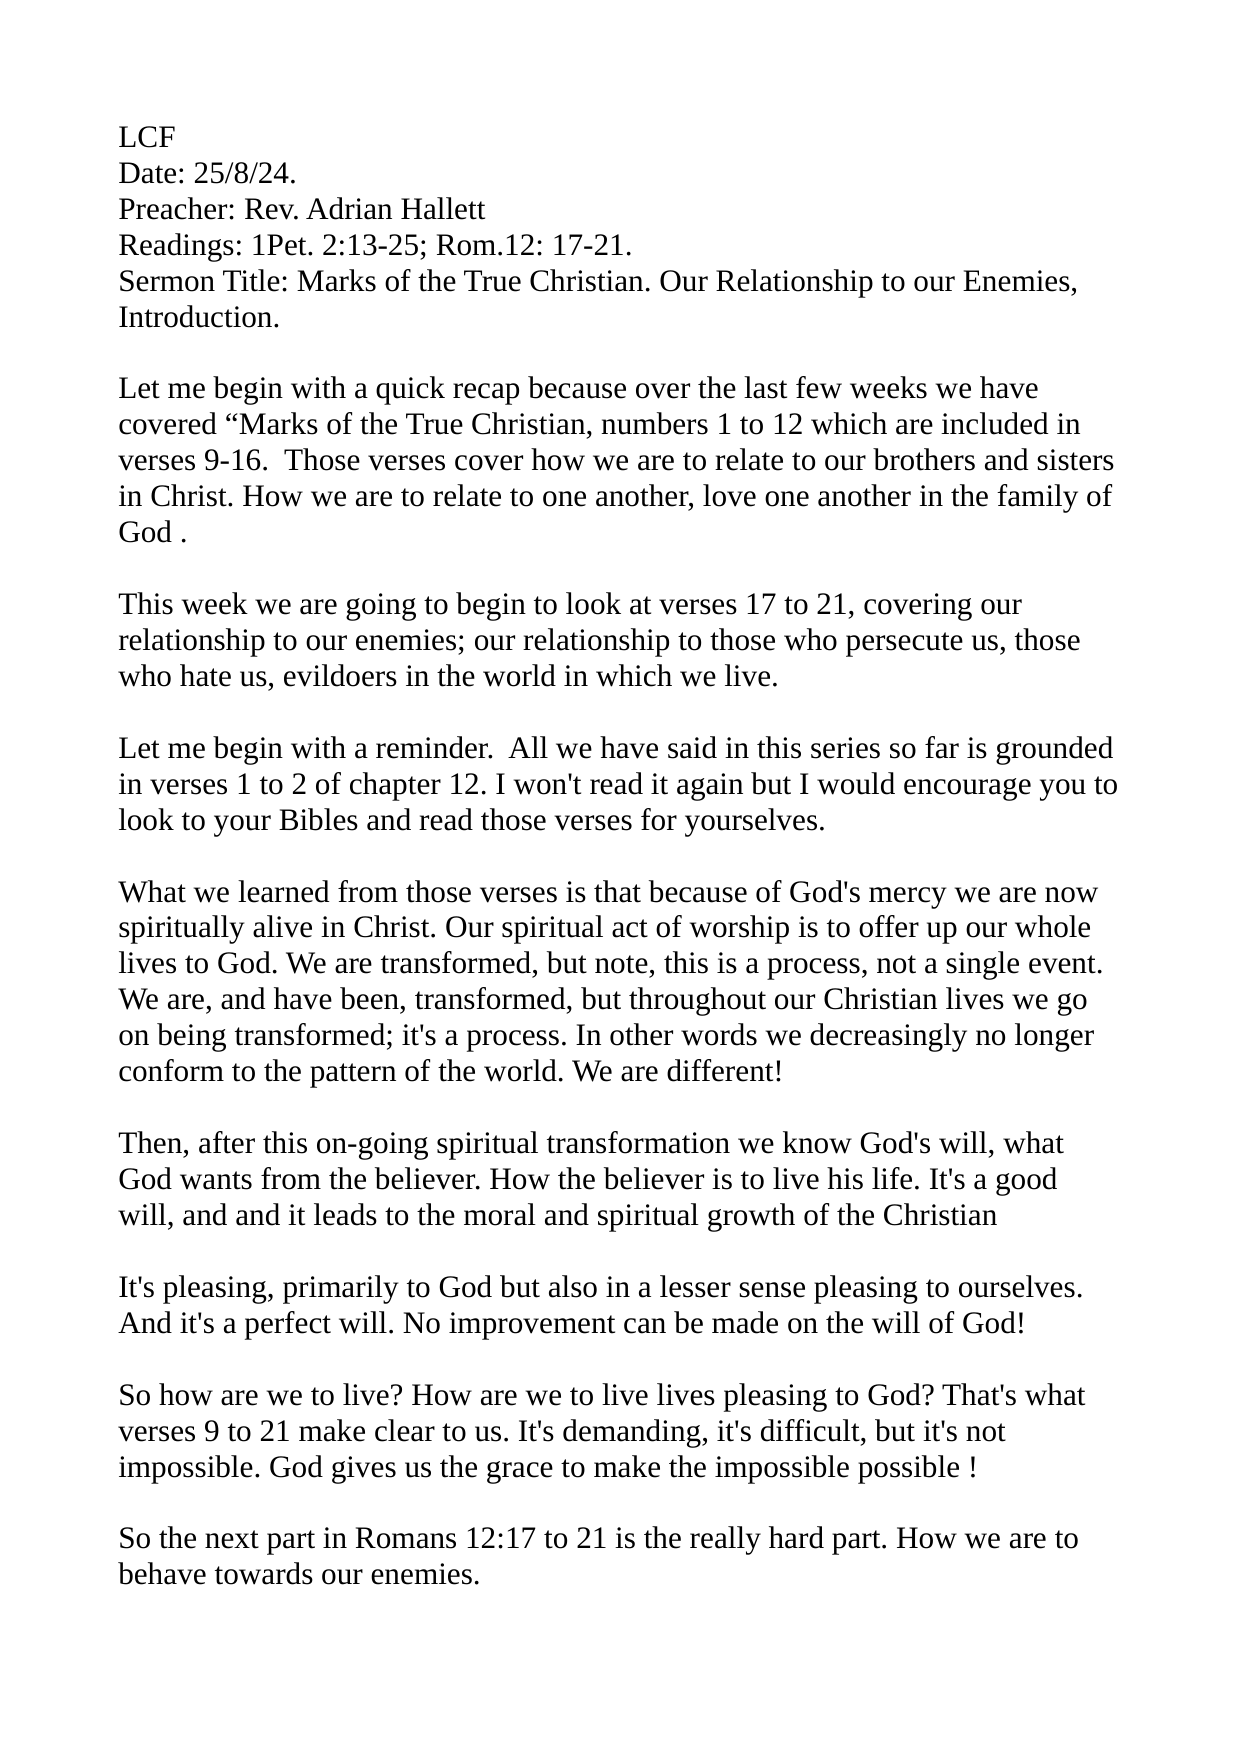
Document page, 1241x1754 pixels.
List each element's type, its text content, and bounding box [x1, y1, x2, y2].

text Let me begin with a reminder. All we have said in this series so far is grounded in verses 1 to 2 of chapter 12. I won't read it again but I would encourage you to look to your Bibles and read those verses for yourselves. [118, 729, 1122, 837]
text This week we are going to begin to look at verses 17 to 21, covering our relationship to our enemies; our relationship to those who persecute us, those who hate us, evildoers in the world in which we live. [118, 585, 1122, 693]
text Then, after this on-going spiritual transformation we know God's will, what God wants from the believer. How the believer is to live his life. It's a good will, and and it leads to the moral and spiritual growth of the Christian [118, 1124, 1122, 1232]
text Let me begin with a quick recap because over the last few weeks we have covered “Marks of the True Christian, numbers 1 to 12 which are included in verses 9-16. Those verses cover how we are to relate to our brothers and sisters in Christ. How we are to relate to one another, love one another in the family of God . [118, 370, 1122, 549]
text Date: 25/8/24. [118, 154, 1122, 190]
text Sermon Title: Marks of the True Christian. Our Relationship to our Enemies, Introduction. [118, 262, 1122, 334]
text Readings: 1Pet. 2:13-25; Rom.12: 17-21. [118, 226, 1122, 262]
text So how are we to live? How are we to live lives pleasing to God? That's what verses 9 to 21 make clear to us. It's demanding, it's difficult, but it's not impossible. God gives us the grace to make the impossible possible ! [118, 1376, 1122, 1484]
text It's pleasing, primarily to God but also in a lesser sense pleasing to ourselves. And it's a perfect will. No improvement can be made on the will of God! [118, 1268, 1122, 1340]
text So the next part in Romans 12:17 to 21 is the really hard part. How we are to behave towards our enemies. [118, 1520, 1122, 1592]
text What we learned from those verses is that because of God's mercy we are now spiritually alive in Christ. Our spiritual act of worship is to offer up our whole lives to God. We are transformed, but note, this is a process, not a single event. We are, and have been, transformed, but throughout our Christian lives we go on being transformed; it's a process. In other words we decreasingly no longer conform to the pattern of the world. We are different! [118, 873, 1122, 1088]
text Preacher: Rev. Adrian Hallett [118, 190, 1122, 226]
text LCF [118, 118, 1122, 154]
